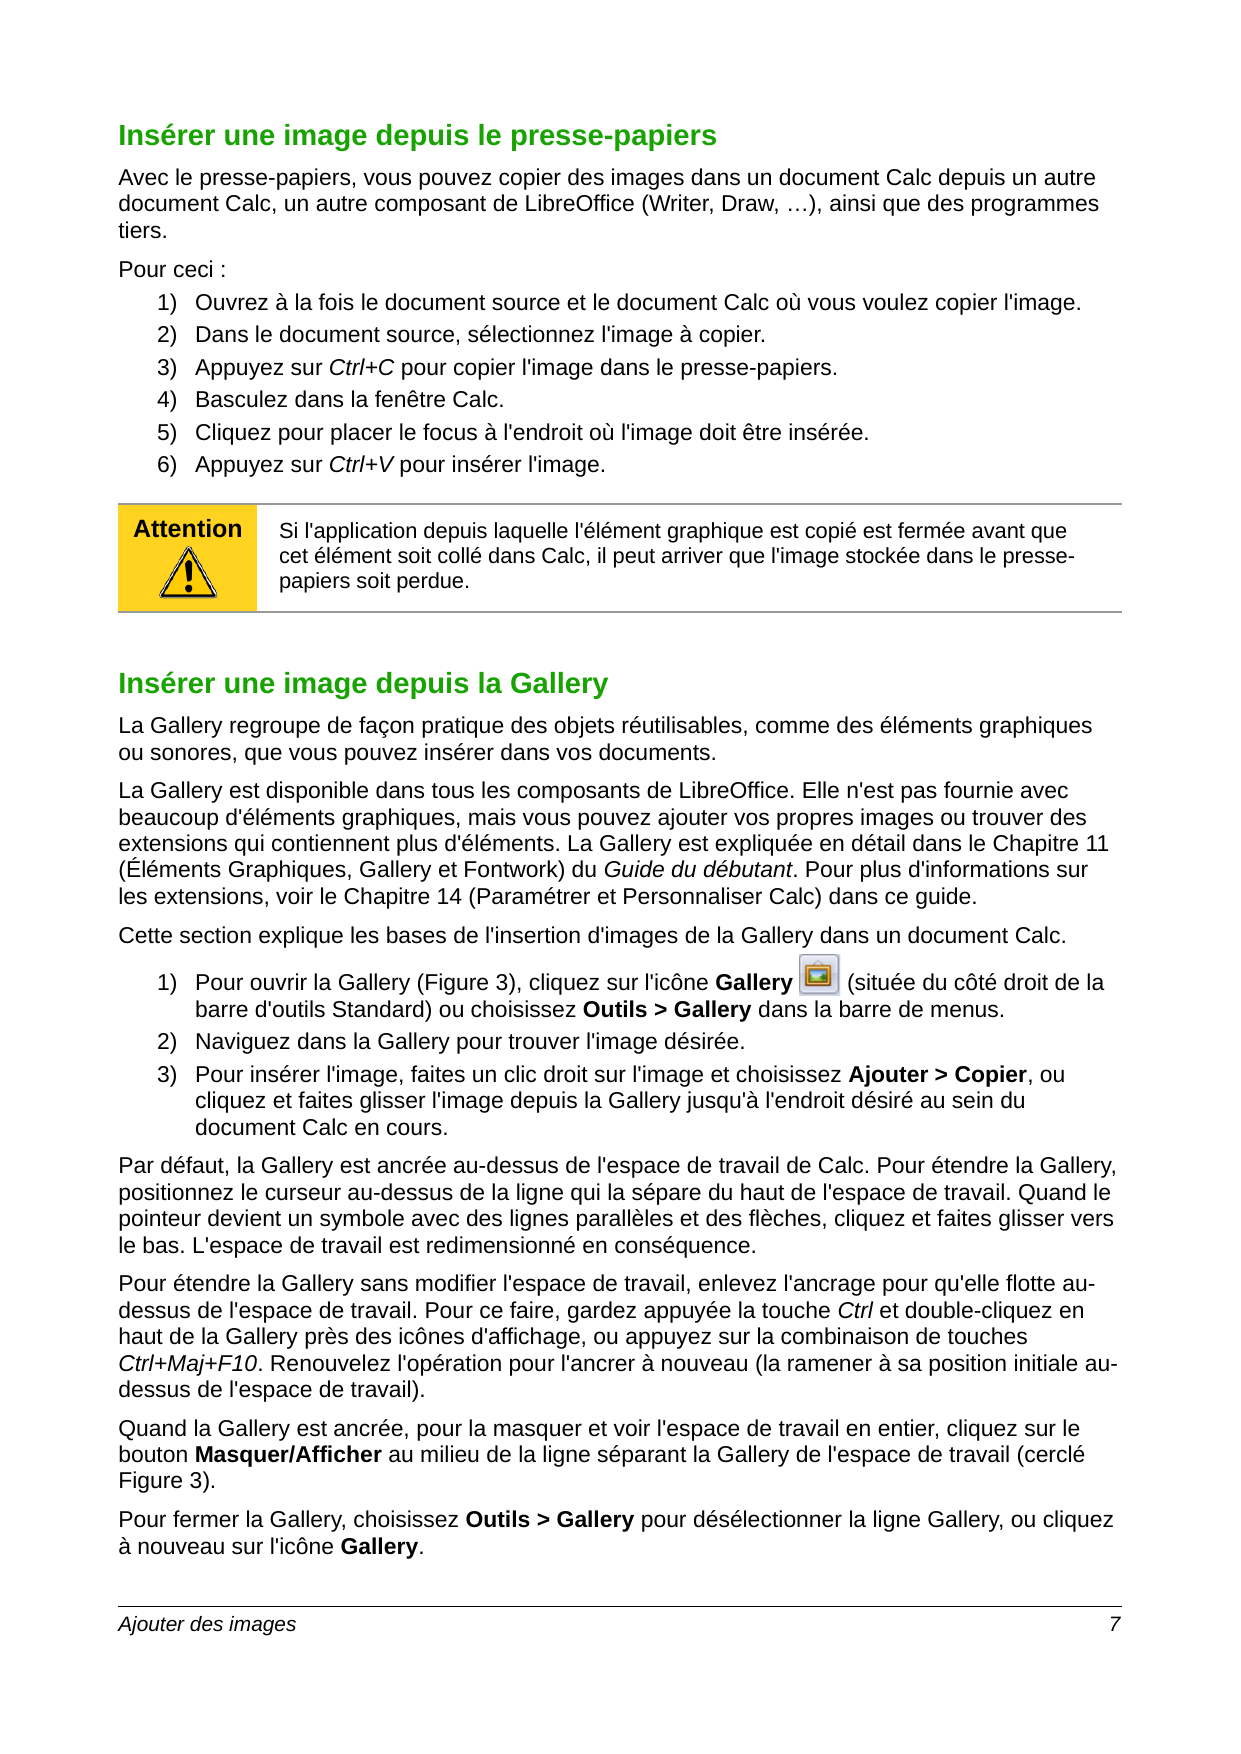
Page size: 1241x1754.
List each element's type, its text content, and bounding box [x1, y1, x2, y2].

list Appuyez sur Ctrl+V pour insérer l'image. [177, 451, 1122, 478]
list Cliquez pour placer le focus à l'endroit où l'image doit être insérée. [177, 419, 1122, 445]
subtitle Insérer une image depuis la Gallery [118, 666, 1122, 700]
list Pour ceci : [118, 256, 1122, 282]
table_header Attention [118, 505, 257, 611]
list Ouvrez à la fois le document source et le document Calc où vous voulez copier l'image. [177, 288, 1122, 315]
list Basculez dans la fenêtre Calc. [177, 386, 1122, 413]
table_header Si l'application depuis laquelle l'élément graphique est copié est fermée avant que cet élément soit collé dans Calc, il peut arriver que l'image stockée dans le presse-papiers soit perdue. [258, 505, 1122, 611]
picture [799, 954, 841, 996]
text Quand la Gallery est ancrée, pour la masquer et voir l'espace de travail en entier, cliquez sur le bouton Masquer/Afficher au milieu de la ligne séparant la Gallery de l'espace de travail (cerclé Figure 3). [118, 1415, 1122, 1494]
list Pour insérer l'image, faites un clic droit sur l'image et choisissez Ajouter > Copier, ou cliquez et faites glisser l'image depuis la Gallery jusqu'à l'endroit désiré au sein du document Calc en cours. [177, 1061, 1122, 1140]
text La Gallery est disponible dans tous les composants de LibreOffice. Elle n'est pas fournie avec beaucoup d'éléments graphiques, mais vous pouvez ajouter vos propres images ou trouver des extensions qui contiennent plus d'éléments. La Gallery est expliquée en détail dans le Chapitre 11 (Éléments Graphiques, Gallery et Fontwork) du Guide du débutant. Pour plus d'informations sur les extensions, voir le Chapitre 14 (Paramétrer et Personnaliser Calc) dans ce guide. [118, 777, 1122, 909]
list Appuyez sur Ctrl+C pour copier l'image dans le presse-papiers. [177, 354, 1122, 380]
text Par défaut, la Gallery est ancrée au-dessus de l'espace de travail de Calc. Pour étendre la Gallery, positionnez le curseur au-dessus de la ligne qui la sépare du haut de l'espace de travail. Quand le pointeur devient un symbole avec des lignes parallèles et des flèches, cliquez et faites glisser vers le bas. L'espace de travail est redimensionné en conséquence. [118, 1152, 1122, 1258]
list Naviguez dans la Gallery pour trouver l'image désirée. [177, 1028, 1122, 1055]
text Pour fermer la Gallery, choisissez Outils > Gallery pour désélectionner la ligne Gallery, ou cliquez à nouveau sur l'icône Gallery. [118, 1506, 1122, 1559]
list Dans le document source, sélectionnez l'image à copier. [177, 321, 1122, 347]
text Avec le presse-papiers, vous pouvez copier des images dans un document Calc depuis un autre document Calc, un autre composant de LibreOffice (Writer, Draw, …), ainsi que des programmes tiers. [118, 164, 1122, 243]
text La Gallery regroupe de façon pratique des objets réutilisables, comme des éléments graphiques ou sonores, que vous pouvez insérer dans vos documents. [118, 712, 1122, 765]
list Cette section explique les bases de l'insertion d'images de la Gallery dans un document Calc. [118, 922, 1122, 948]
picture [155, 542, 220, 602]
text Pour étendre la Gallery sans modifier l'espace de travail, enlevez l'ancrage pour qu'elle flotte au-dessus de l'espace de travail. Pour ce faire, gardez appuyée la touche Ctrl et double-cliquez en haut de la Gallery près des icônes d'affichage, ou appuyez sur la combinaison de touches Ctrl+Maj+F10. Renouvelez l'opération pour l'ancrer à nouveau (la ramener à sa position initiale au-dessus de l'espace de travail). [118, 1270, 1122, 1402]
subtitle Insérer une image depuis le presse-papiers [118, 118, 1122, 152]
list Pour ouvrir la Gallery (Figure 3), cliquez sur l'icône Gallery (située du côté droit de la barre d'outils Standard) ou choisissez Outils > Gallery dans la barre de menus. [177, 954, 1122, 1022]
